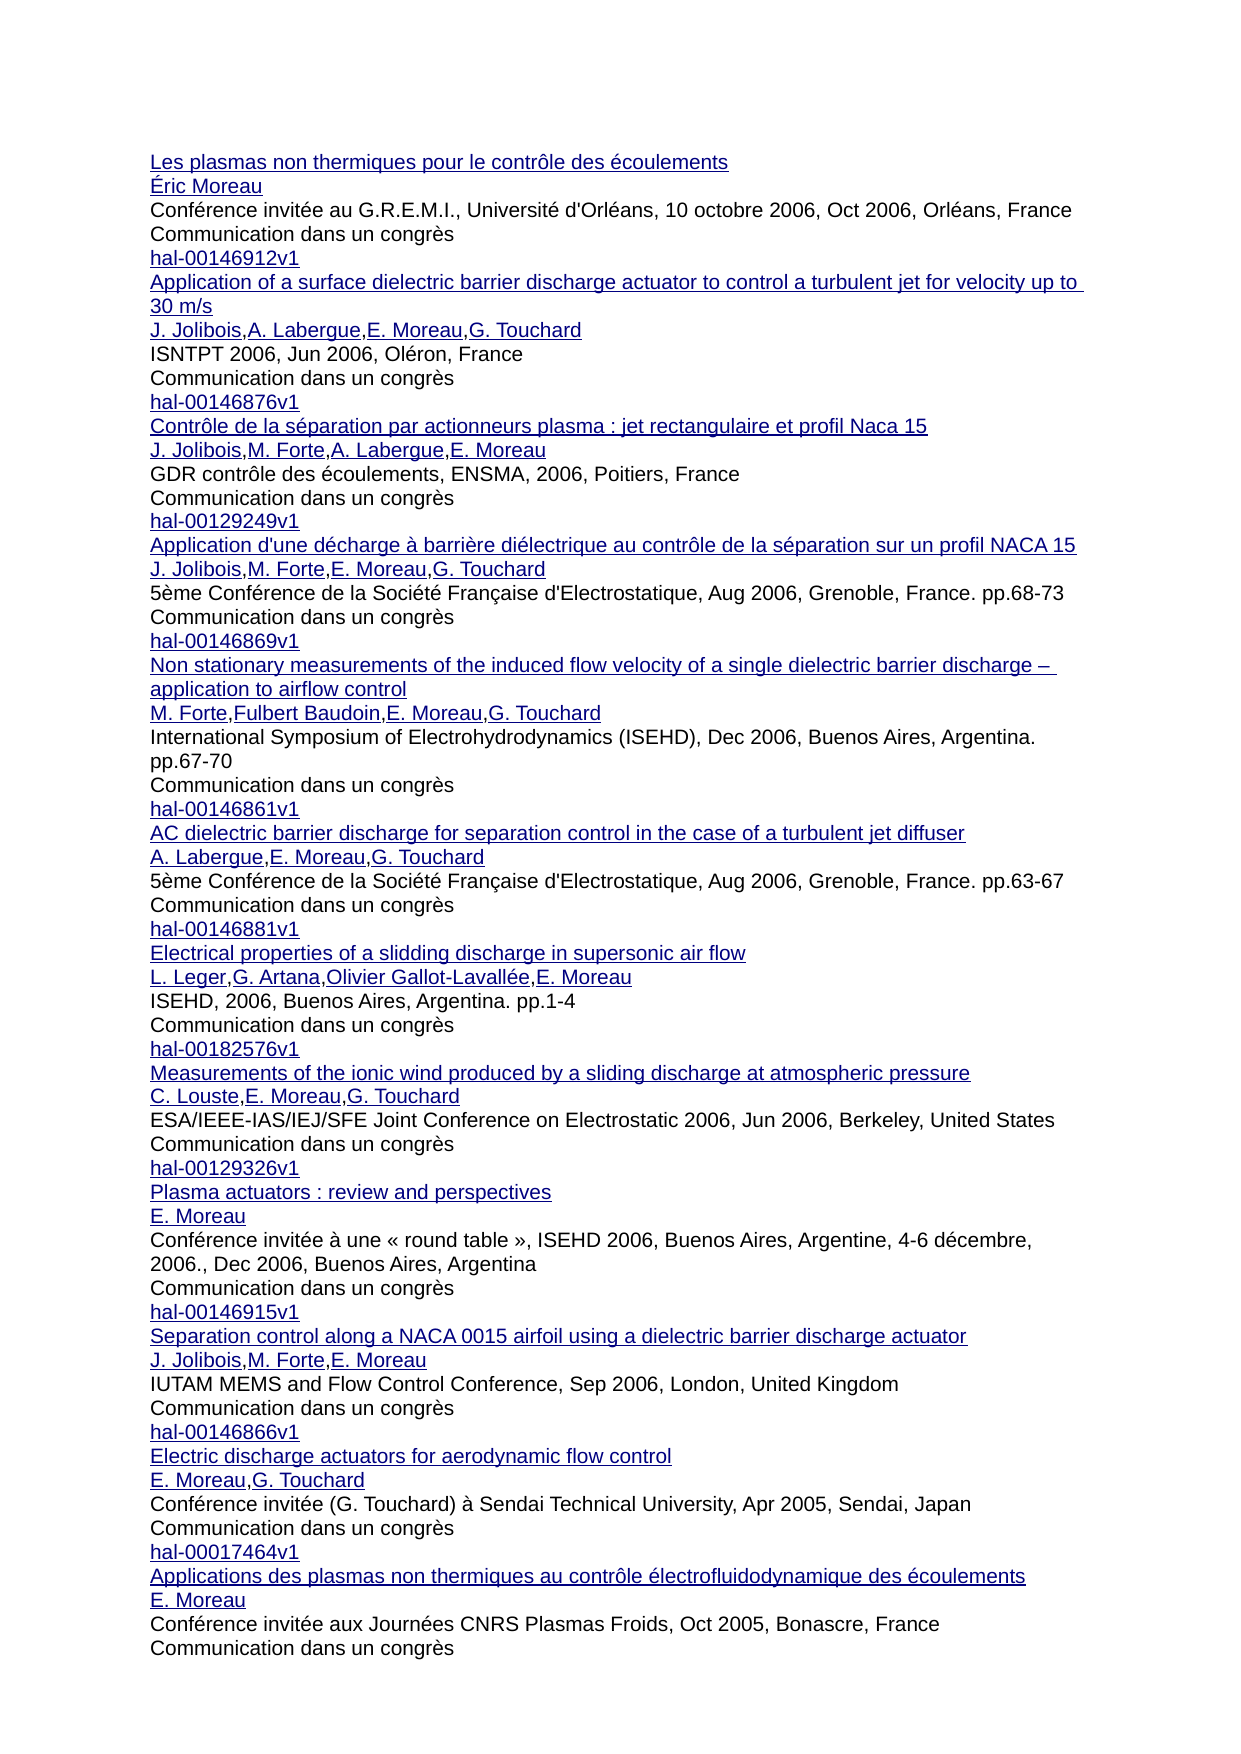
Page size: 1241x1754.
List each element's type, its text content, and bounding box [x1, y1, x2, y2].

table_cell Applications des plasmas non thermiques au contrôle électrofluidodynamique des écoulements E. Moreau Conférence invitée aux Journées CNRS Plasmas Froids, Oct 2005, Bonascre, France Communication dans un congrès [150, 1564, 1090, 1659]
table_cell Contrôle de la séparation par actionneurs plasma : jet rectangulaire et profil Naca 15 J. Jolibois,M. Forte,A. Labergue,E. Moreau GDR contrôle des écoulements, ENSMA, 2006, Poitiers, France Communication dans un congrès hal-00129249v1 [150, 414, 1090, 533]
table_cell Separation control along a NACA 0015 airfoil using a dielectric barrier discharge actuator J. Jolibois,M. Forte,E. Moreau IUTAM MEMS and Flow Control Conference, Sep 2006, London, United Kingdom Communication dans un congrès hal-00146866v1 [150, 1324, 1090, 1444]
table_cell Application of a surface dielectric barrier discharge actuator to control a turbulent jet for velocity up to 30 m/s J. Jolibois,A. Labergue,E. Moreau,G. Touchard ISNTPT 2006, Jun 2006, Oléron, France Communication dans un congrès hal-00146876v1 [150, 270, 1090, 413]
table_cell AC dielectric barrier discharge for separation control in the case of a turbulent jet diffuser A. Labergue,E. Moreau,G. Touchard 5ème Conférence de la Société Française d'Electrostatique, Aug 2006, Grenoble, France. pp.63-67 Communication dans un congrès hal-00146881v1 [150, 821, 1090, 941]
table_cell Measurements of the ionic wind produced by a sliding discharge at atmospheric pressure C. Louste,E. Moreau,G. Touchard ESA/IEEE-IAS/IEJ/SFE Joint Conference on Electrostatic 2006, Jun 2006, Berkeley, United States Communication dans un congrès hal-00129326v1 [150, 1060, 1090, 1180]
table_cell Electrical properties of a slidding discharge in supersonic air flow L. Leger,G. Artana,Olivier Gallot-Lavallée,E. Moreau ISEHD, 2006, Buenos Aires, Argentina. pp.1-4 Communication dans un congrès hal-00182576v1 [150, 941, 1090, 1060]
table_cell Plasma actuators : review and perspectives E. Moreau Conférence invitée à une « round table », ISEHD 2006, Buenos Aires, Argentine, 4-6 décembre, 2006., Dec 2006, Buenos Aires, Argentina Communication dans un congrès hal-00146915v1 [150, 1180, 1090, 1324]
table_cell Non stationary measurements of the induced flow velocity of a single dielectric barrier discharge – application to airflow control M. Forte,Fulbert Baudoin,E. Moreau,G. Touchard International Symposium of Electrohydrodynamics (ISEHD), Dec 2006, Buenos Aires, Argentina. pp.67-70 Communication dans un congrès hal-00146861v1 [150, 653, 1090, 821]
table_cell Electric discharge actuators for aerodynamic flow control E. Moreau,G. Touchard Conférence invitée (G. Touchard) à Sendai Technical University, Apr 2005, Sendai, Japan Communication dans un congrès hal-00017464v1 [150, 1444, 1090, 1563]
table_cell Les plasmas non thermiques pour le contrôle des écoulements Éric Moreau Conférence invitée au G.R.E.M.I., Université d'Orléans, 10 octobre 2006, Oct 2006, Orléans, France Communication dans un congrès hal-00146912v1 [150, 150, 1090, 270]
table_cell Application d'une décharge à barrière diélectrique au contrôle de la séparation sur un profil NACA 15 J. Jolibois,M. Forte,E. Moreau,G. Touchard 5ème Conférence de la Société Française d'Electrostatique, Aug 2006, Grenoble, France. pp.68-73 Communication dans un congrès hal-00146869v1 [150, 533, 1090, 653]
